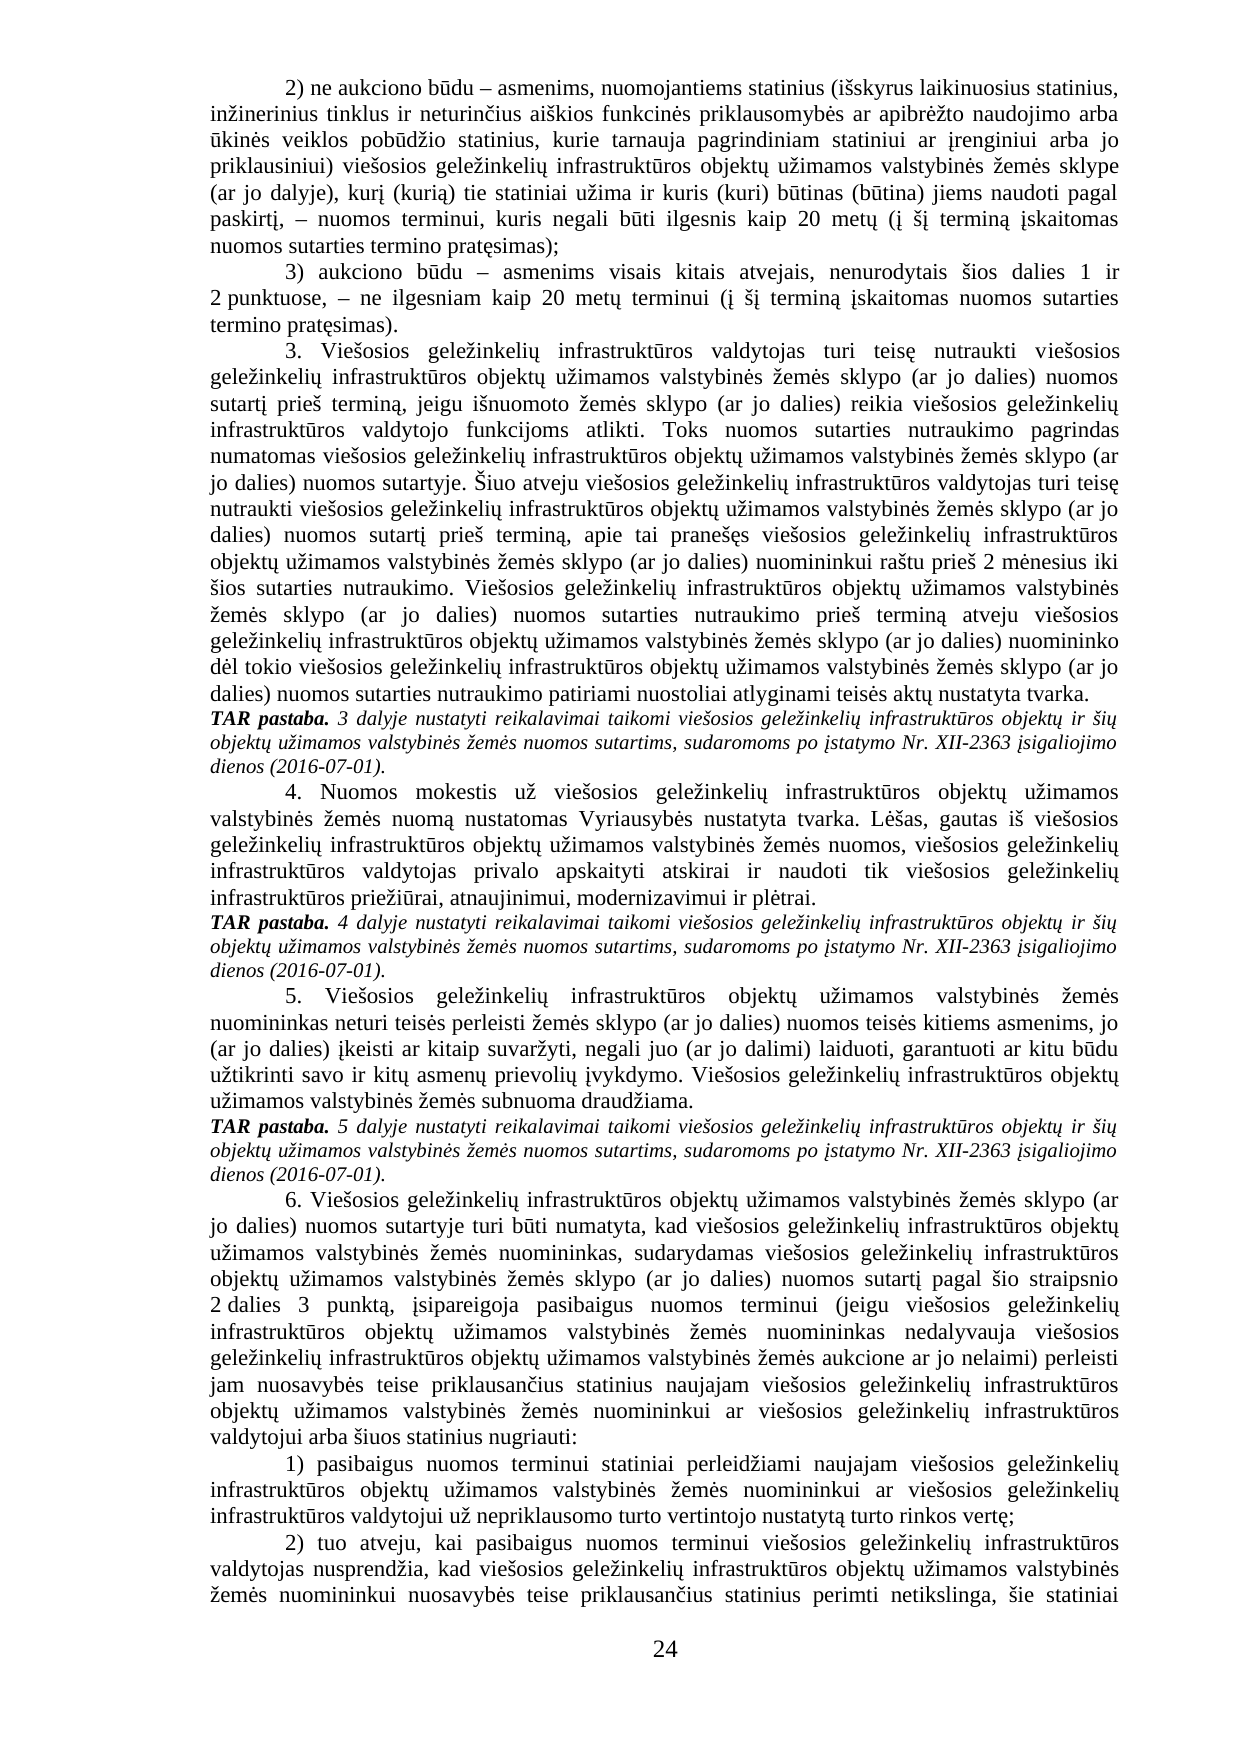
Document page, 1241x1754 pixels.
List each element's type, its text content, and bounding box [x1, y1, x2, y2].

text TAR pastaba. 4 dalyje nustatyti reikalavimai taikomi viešosios geležinkelių infrastruktūros objektų ir šių objektų užimamos valstybinės žemės nuomos sutartims, sudaromoms po įstatymo Nr. XII-2363 įsigaliojimo dienos (2016-07-01). [210, 910, 1120, 982]
text 2) ne aukciono būdu – asmenims, nuomojantiems statinius (išskyrus laikinuosius statinius, inžinerinius tinklus ir neturinčius aiškios funkcinės priklausomybės ar apibrėžto naudojimo arba ūkinės veiklos pobūdžio statinius, kurie tarnauja pagrindiniam statiniui ar įrenginiui arba jo priklausiniui) viešosios geležinkelių infrastruktūros objektų užimamos valstybinės žemės sklype (ar jo dalyje), kurį (kurią) tie statiniai užima ir kuris (kuri) būtinas (būtina) jiems naudoti pagal paskirtį, – nuomos terminui, kuris negali būti ilgesnis kaip 20 metų (į šį terminą įskaitomas nuomos sutarties termino pratęsimas); [210, 73, 1120, 258]
text 6. Viešosios geležinkelių infrastruktūros objektų užimamos valstybinės žemės sklypo (ar jo dalies) nuomos sutartyje turi būti numatyta, kad viešosios geležinkelių infrastruktūros objektų užimamos valstybinės žemės nuomininkas, sudarydamas viešosios geležinkelių infrastruktūros objektų užimamos valstybinės žemės sklypo (ar jo dalies) nuomos sutartį pagal šio straipsnio 2 dalies 3 punktą, įsipareigoja pasibaigus nuomos terminui (jeigu viešosios geležinkelių infrastruktūros objektų užimamos valstybinės žemės nuomininkas nedalyvauja viešosios geležinkelių infrastruktūros objektų užimamos valstybinės žemės aukcione ar jo nelaimi) perleisti jam nuosavybės teise priklausančius statinius naujajam viešosios geležinkelių infrastruktūros objektų užimamos valstybinės žemės nuomininkui ar viešosios geležinkelių infrastruktūros valdytojui arba šiuos statinius nugriauti: [210, 1186, 1120, 1450]
text 1) pasibaigus nuomos terminui statiniai perleidžiami naujajam viešosios geležinkelių infrastruktūros objektų užimamos valstybinės žemės nuomininkui ar viešosios geležinkelių infrastruktūros valdytojui už nepriklausomo turto vertintojo nustatytą turto rinkos vertę; [210, 1450, 1120, 1529]
text 3. Viešosios geležinkelių infrastruktūros valdytojas turi teisę nutraukti viešosios geležinkelių infrastruktūros objektų užimamos valstybinės žemės sklypo (ar jo dalies) nuomos sutartį prieš terminą, jeigu išnuomoto žemės sklypo (ar jo dalies) reikia viešosios geležinkelių infrastruktūros valdytojo funkcijoms atlikti. Toks nuomos sutarties nutraukimo pagrindas numatomas viešosios geležinkelių infrastruktūros objektų užimamos valstybinės žemės sklypo (ar jo dalies) nuomos sutartyje. Šiuo atveju viešosios geležinkelių infrastruktūros valdytojas turi teisę nutraukti viešosios geležinkelių infrastruktūros objektų užimamos valstybinės žemės sklypo (ar jo dalies) nuomos sutartį prieš terminą, apie tai pranešęs viešosios geležinkelių infrastruktūros objektų užimamos valstybinės žemės sklypo (ar jo dalies) nuomininkui raštu prieš 2 mėnesius iki šios sutarties nutraukimo. Viešosios geležinkelių infrastruktūros objektų užimamos valstybinės žemės sklypo (ar jo dalies) nuomos sutarties nutraukimo prieš terminą atveju viešosios geležinkelių infrastruktūros objektų užimamos valstybinės žemės sklypo (ar jo dalies) nuomininko dėl tokio viešosios geležinkelių infrastruktūros objektų užimamos valstybinės žemės sklypo (ar jo dalies) nuomos sutarties nutraukimo patiriami nuostoliai atlyginami teisės aktų nustatyta tvarka. [210, 337, 1120, 706]
text TAR pastaba. 3 dalyje nustatyti reikalavimai taikomi viešosios geležinkelių infrastruktūros objektų ir šių objektų užimamos valstybinės žemės nuomos sutartims, sudaromoms po įstatymo Nr. XII-2363 įsigaliojimo dienos (2016-07-01). [210, 706, 1120, 778]
text 2) tuo atveju, kai pasibaigus nuomos terminui viešosios geležinkelių infrastruktūros valdytojas nusprendžia, kad viešosios geležinkelių infrastruktūros objektų užimamos valstybinės žemės nuomininkui nuosavybės teise priklausančius statinius perimti netikslinga, šie statiniai [210, 1529, 1120, 1608]
text 3) aukciono būdu – asmenims visais kitais atvejais, nenurodytais šios dalies 1 ir 2 punktuose, – ne ilgesniam kaip 20 metų terminui (į šį terminą įskaitomas nuomos sutarties termino pratęsimas). [210, 258, 1120, 337]
text TAR pastaba. 5 dalyje nustatyti reikalavimai taikomi viešosios geležinkelių infrastruktūros objektų ir šių objektų užimamos valstybinės žemės nuomos sutartims, sudaromoms po įstatymo Nr. XII-2363 įsigaliojimo dienos (2016-07-01). [210, 1114, 1120, 1186]
text 4. Nuomos mokestis už viešosios geležinkelių infrastruktūros objektų užimamos valstybinės žemės nuomą nustatomas Vyriausybės nustatyta tvarka. Lėšas, gautas iš viešosios geležinkelių infrastruktūros objektų užimamos valstybinės žemės nuomos, viešosios geležinkelių infrastruktūros valdytojas privalo apskaityti atskirai ir naudoti tik viešosios geležinkelių infrastruktūros priežiūrai, atnaujinimui, modernizavimui ir plėtrai. [210, 778, 1120, 910]
text 5. Viešosios geležinkelių infrastruktūros objektų užimamos valstybinės žemės nuomininkas neturi teisės perleisti žemės sklypo (ar jo dalies) nuomos teisės kitiems asmenims, jo (ar jo dalies) įkeisti ar kitaip suvaržyti, negali juo (ar jo dalimi) laiduoti, garantuoti ar kitu būdu užtikrinti savo ir kitų asmenų prievolių įvykdymo. Viešosios geležinkelių infrastruktūros objektų užimamos valstybinės žemės subnuoma draudžiama. [210, 982, 1120, 1114]
